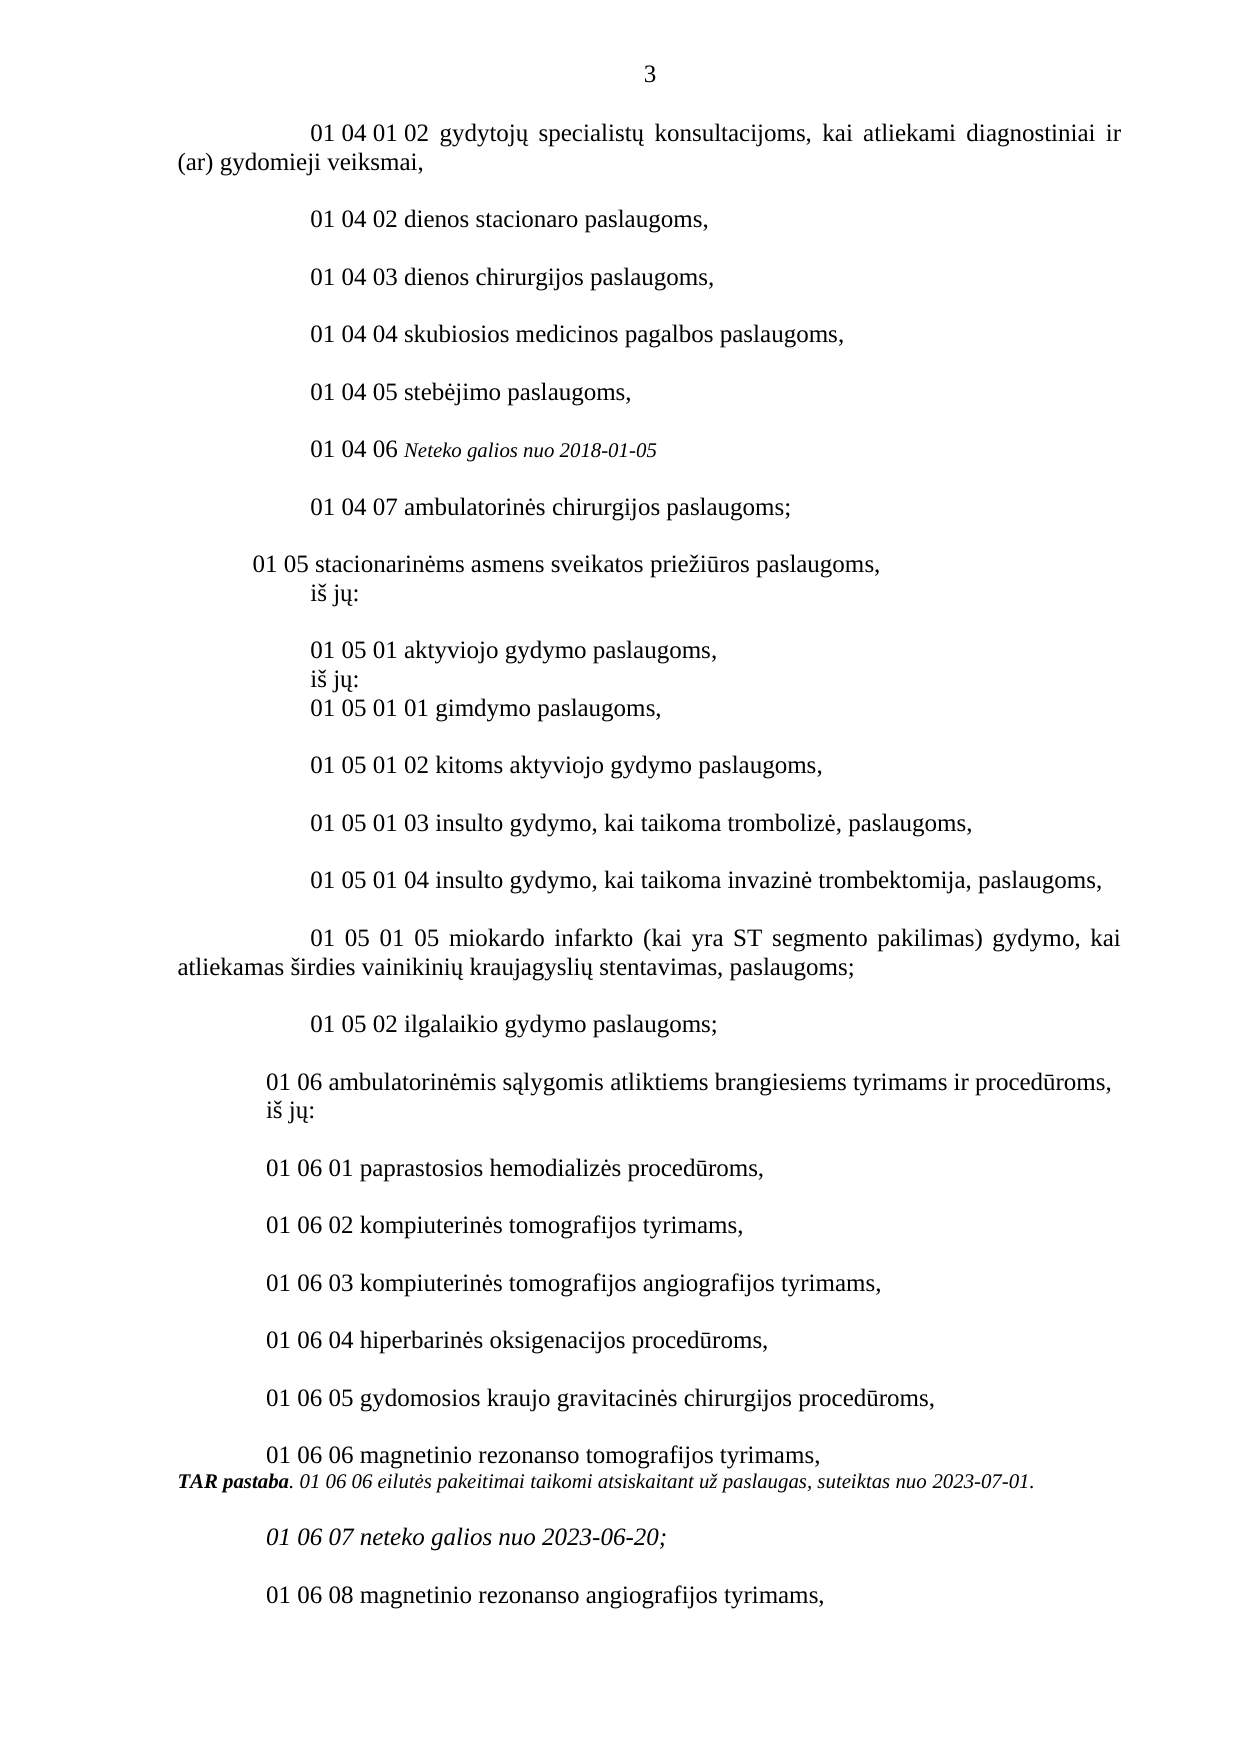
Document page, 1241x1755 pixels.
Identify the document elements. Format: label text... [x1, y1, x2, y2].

text 01 04 02 dienos stacionaro paslaugoms, [177, 204, 1122, 233]
text 01 06 07 neteko galios nuo 2023-06-20; [177, 1522, 1122, 1551]
text iš jų: [177, 664, 1122, 693]
text 01 04 06 Neteko galios nuo 2018-01-05 [177, 434, 1122, 463]
text 01 06 08 magnetinio rezonanso angiografijos tyrimams, [177, 1580, 1122, 1608]
text 01 05 01 03 insulto gydymo, kai taikoma trombolizė, paslaugoms, [177, 808, 1122, 837]
text 01 04 03 dienos chirurgijos paslaugoms, [177, 262, 1122, 291]
text 01 06 02 kompiuterinės tomografijos tyrimams, [177, 1211, 1122, 1239]
text 01 06 01 paprastosios hemodializės procedūroms, [177, 1153, 1122, 1182]
text 01 05 02 ilgalaikio gydymo paslaugoms; [177, 1009, 1122, 1038]
text 01 05 01 aktyviojo gydymo paslaugoms, [177, 636, 1122, 664]
text 01 06 ambulatorinėmis sąlygomis atliktiems brangiesiems tyrimams ir procedūroms, [177, 1067, 1122, 1096]
text iš jų: [177, 1096, 1122, 1124]
text 01 05 01 04 insulto gydymo, kai taikoma invazinė trombektomija, paslaugoms, [177, 866, 1122, 894]
text 01 05 stacionarinėms asmens sveikatos priežiūros paslaugoms, [252, 549, 1122, 578]
text 01 06 04 hiperbarinės oksigenacijos procedūroms, [177, 1326, 1122, 1354]
text 01 04 04 skubiosios medicinos pagalbos paslaugoms, [177, 319, 1122, 348]
text 01 04 07 ambulatorinės chirurgijos paslaugoms; [177, 492, 1122, 521]
text 01 06 06 magnetinio rezonanso tomografijos tyrimams, [177, 1441, 1122, 1469]
text 01 05 01 05 miokardo infarkto (kai yra ST segmento pakilimas) gydymo, kai atliekamas širdies vainikinių kraujagyslių stentavimas, paslaugoms; [177, 923, 1122, 981]
text iš jų: [177, 578, 1122, 607]
text 01 05 01 01 gimdymo paslaugoms, [177, 693, 1122, 722]
text 01 06 03 kompiuterinės tomografijos angiografijos tyrimams, [177, 1268, 1122, 1297]
text 01 04 05 stebėjimo paslaugoms, [177, 377, 1122, 406]
text TAR pastaba. 01 06 06 eilutės pakeitimai taikomi atsiskaitant už paslaugas, suteiktas nuo 2023-07-01. [177, 1469, 1122, 1493]
text 01 06 05 gydomosios kraujo gravitacinės chirurgijos procedūroms, [177, 1383, 1122, 1412]
text 01 04 01 02 gydytojų specialistų konsultacijoms, kai atliekami diagnostiniai ir (ar) gydomieji veiksmai, [177, 118, 1122, 176]
text 01 05 01 02 kitoms aktyviojo gydymo paslaugoms, [177, 751, 1122, 779]
